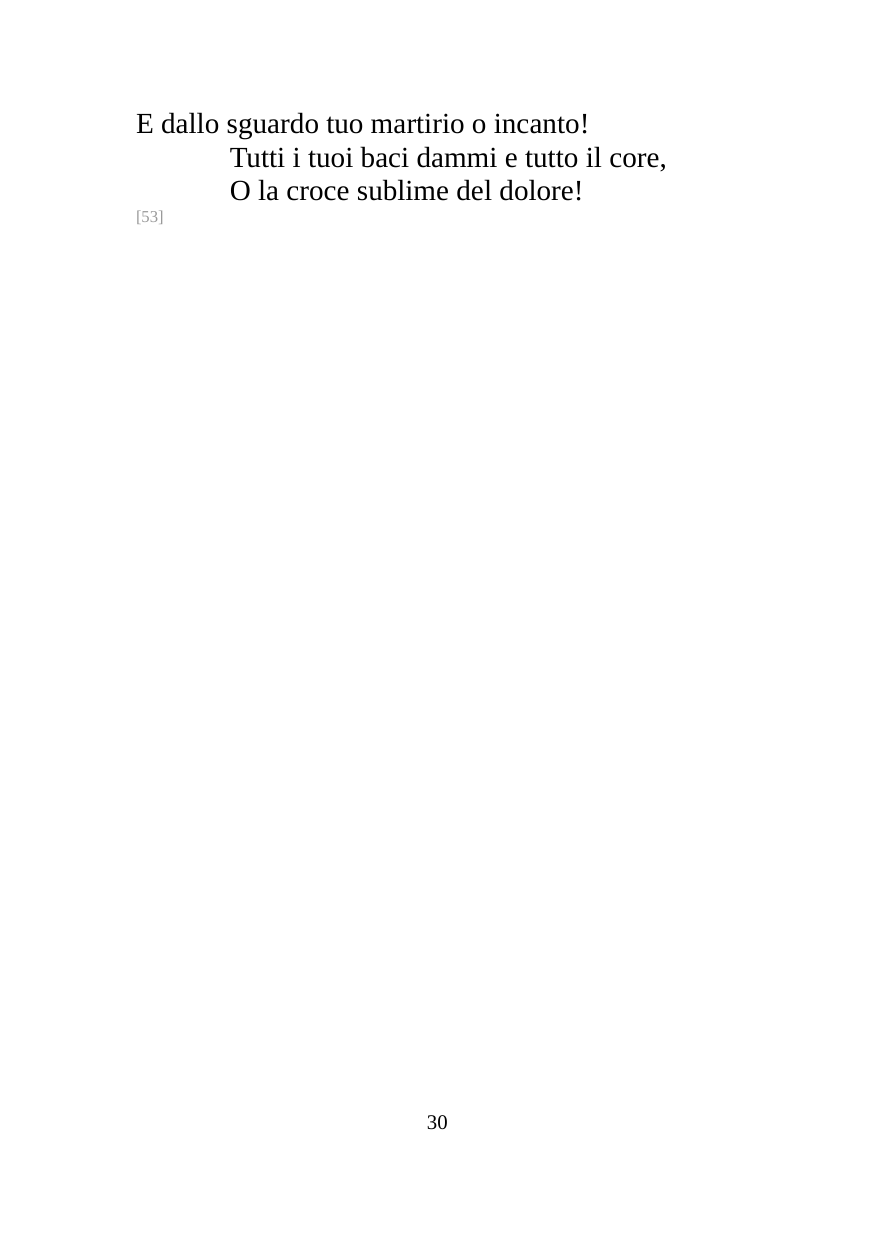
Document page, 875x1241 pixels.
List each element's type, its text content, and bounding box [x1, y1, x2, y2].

text Tutti i tuoi baci dammi e tutto il core, [200, 140, 768, 173]
text E dallo sguardo tuo martirio o incanto! [106, 106, 768, 140]
text [53] [164, 207, 768, 226]
text O la croce sublime del dolore! [200, 173, 768, 207]
text [53] [106, 207, 136, 226]
